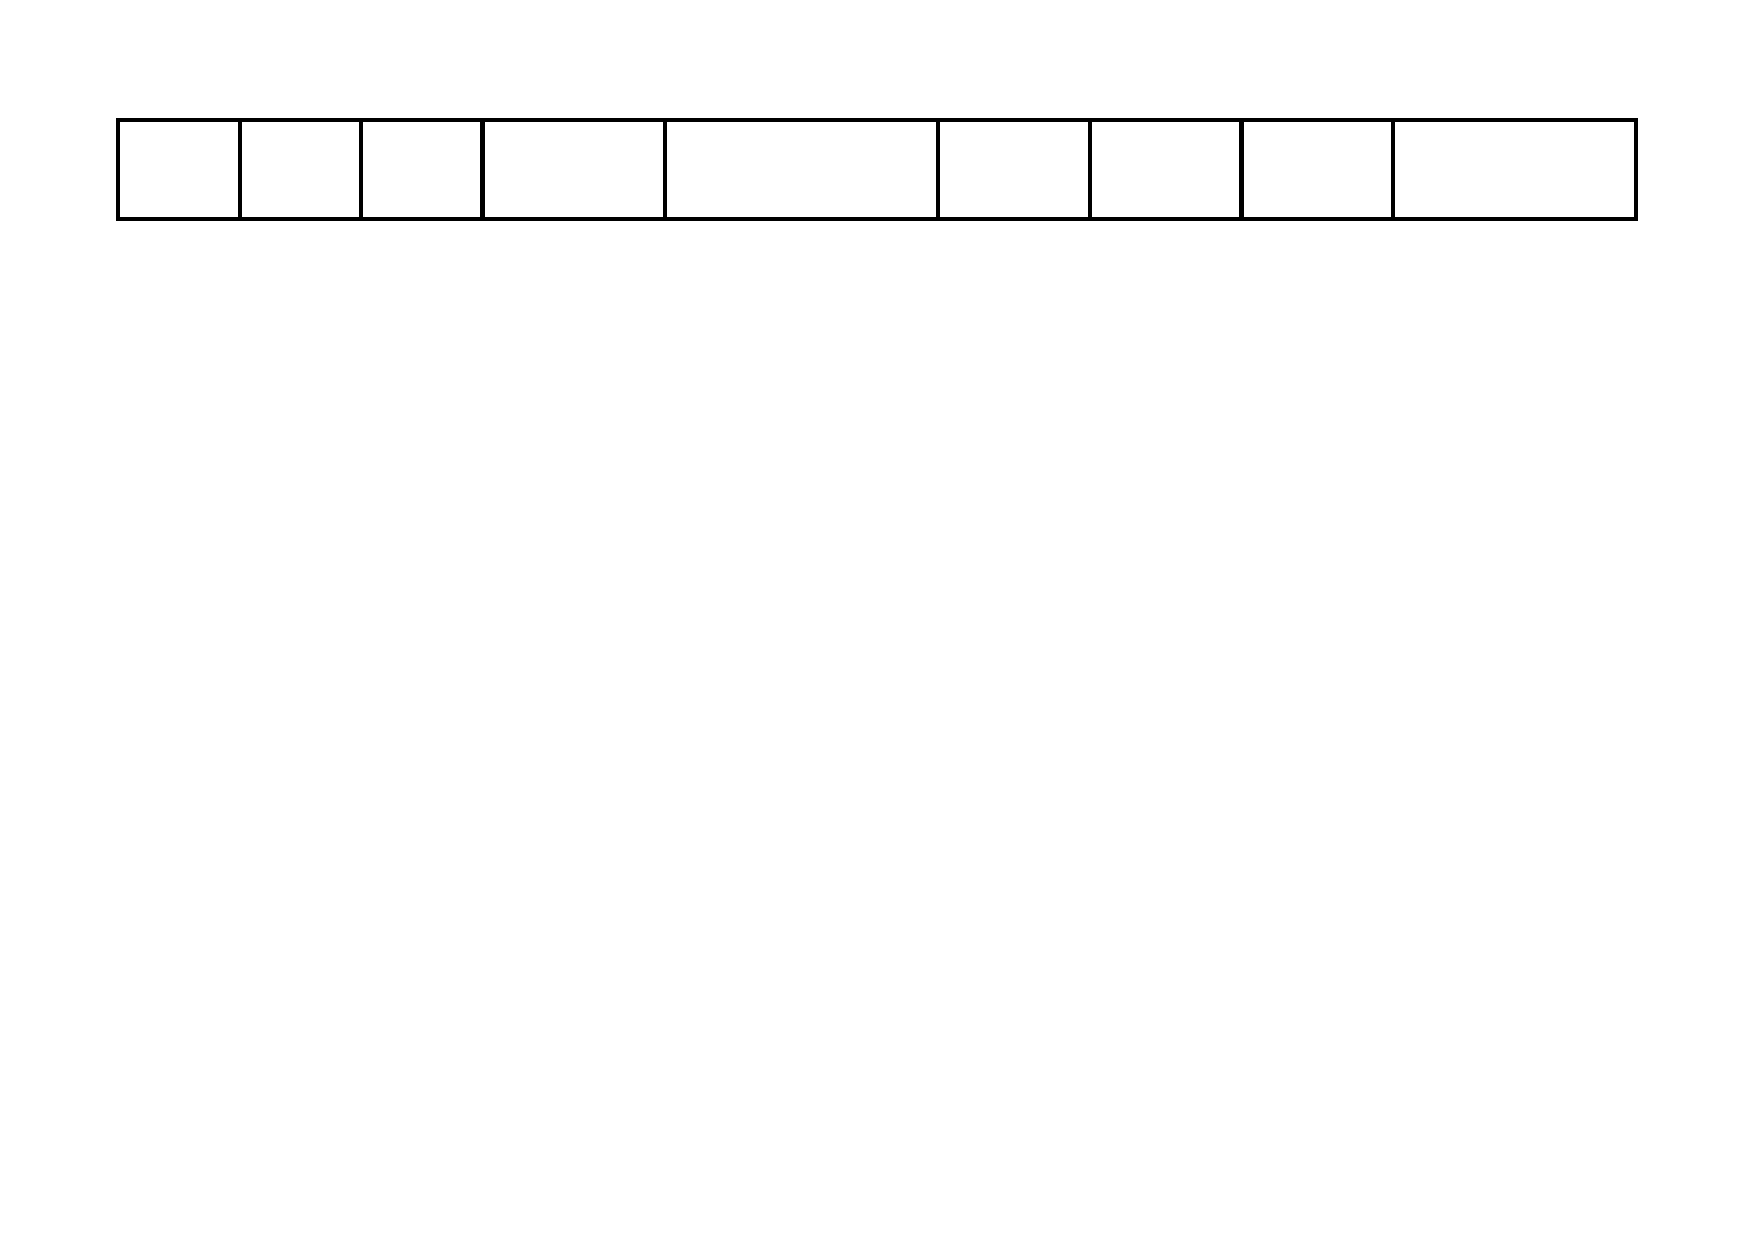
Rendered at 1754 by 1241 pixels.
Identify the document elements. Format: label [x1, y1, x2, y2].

table_cell [363, 122, 480, 217]
table_cell [120, 122, 238, 217]
table_cell [1092, 122, 1239, 217]
table_cell [667, 122, 936, 217]
table_cell [1244, 122, 1391, 217]
table_cell [940, 122, 1088, 217]
table_cell [485, 122, 663, 217]
table_cell [242, 122, 359, 217]
table_cell [1395, 122, 1634, 217]
